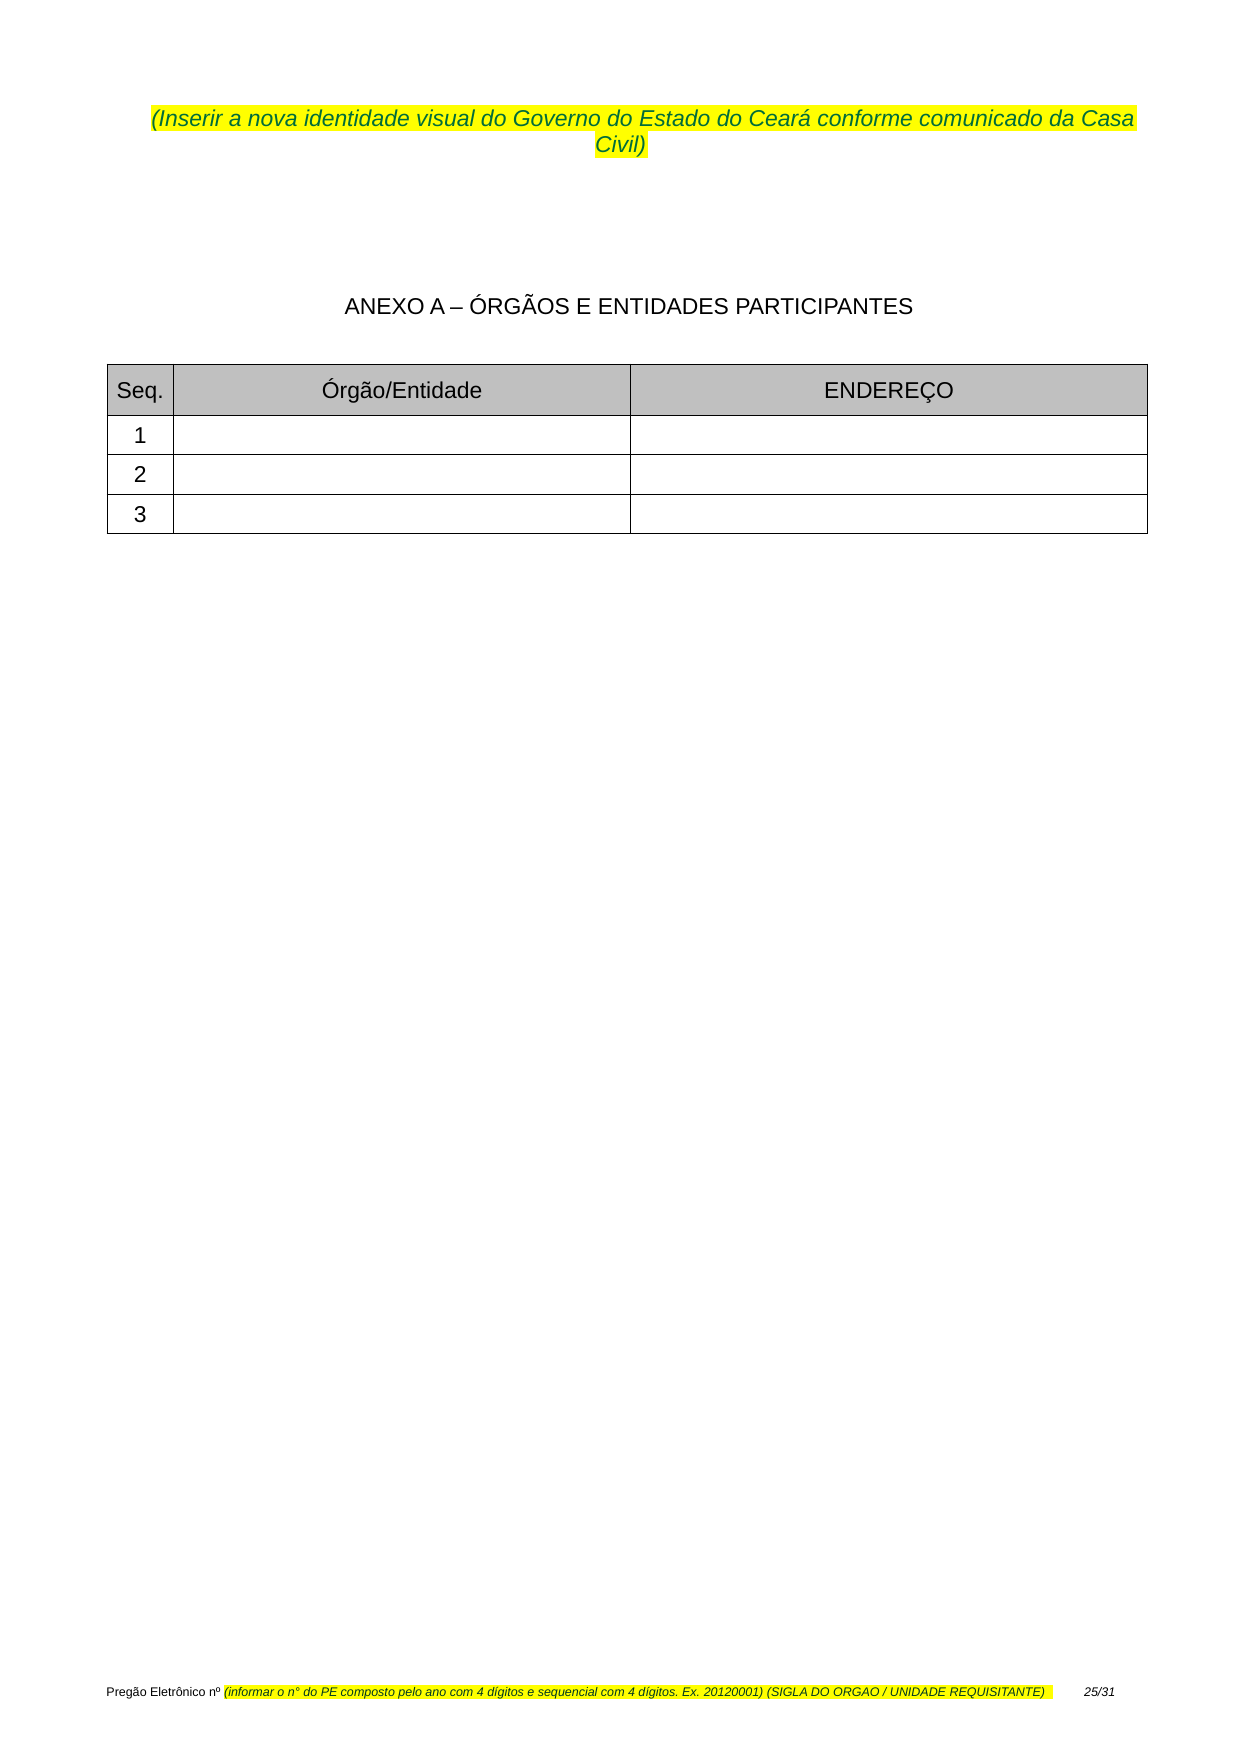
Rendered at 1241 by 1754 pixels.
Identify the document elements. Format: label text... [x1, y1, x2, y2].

table_cell 3 [108, 495, 173, 533]
table_header Seq. [108, 365, 173, 415]
table_cell [174, 495, 630, 533]
text ANEXO A – ÓRGÃOS E ENTIDADES PARTICIPANTES [106, 293, 1152, 319]
table_cell [631, 416, 1147, 454]
table_cell [174, 455, 630, 493]
table_cell 1 [108, 416, 173, 454]
table_cell 2 [108, 455, 173, 493]
table_cell [631, 495, 1147, 533]
table_cell [631, 455, 1147, 493]
table_header Órgão/Entidade [174, 365, 630, 415]
table_cell [174, 416, 630, 454]
table_header ENDEREÇO [631, 365, 1147, 415]
